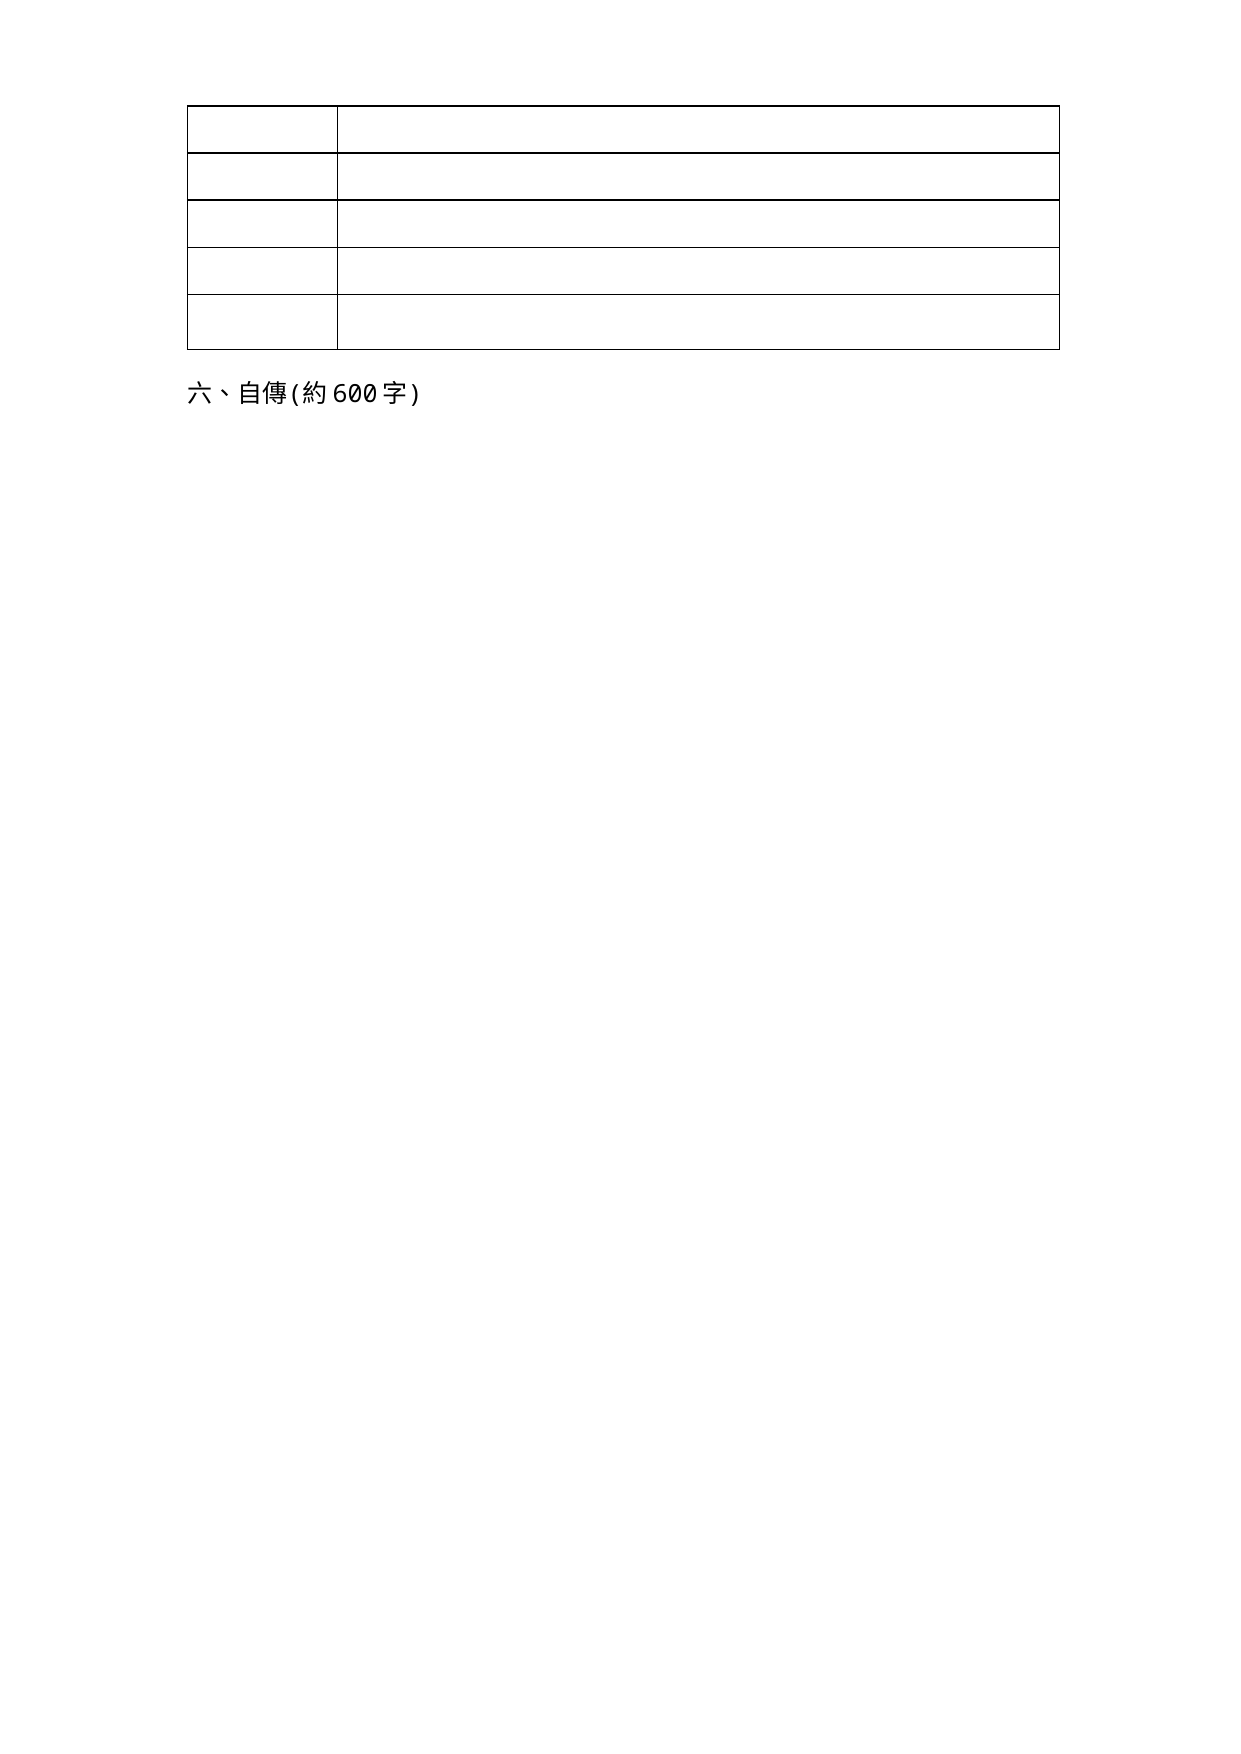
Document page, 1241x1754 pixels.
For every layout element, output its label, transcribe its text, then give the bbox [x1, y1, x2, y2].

table_cell [188, 107, 337, 152]
text 六、自傳(約600字) [187, 350, 1078, 413]
table_cell [338, 248, 1059, 293]
table_cell [188, 201, 337, 246]
table_cell [188, 295, 337, 349]
table_cell [338, 107, 1059, 152]
table_cell [338, 201, 1059, 246]
table_cell [188, 248, 337, 293]
table_cell [338, 154, 1059, 199]
table_cell [338, 295, 1059, 349]
table_cell [188, 154, 337, 199]
